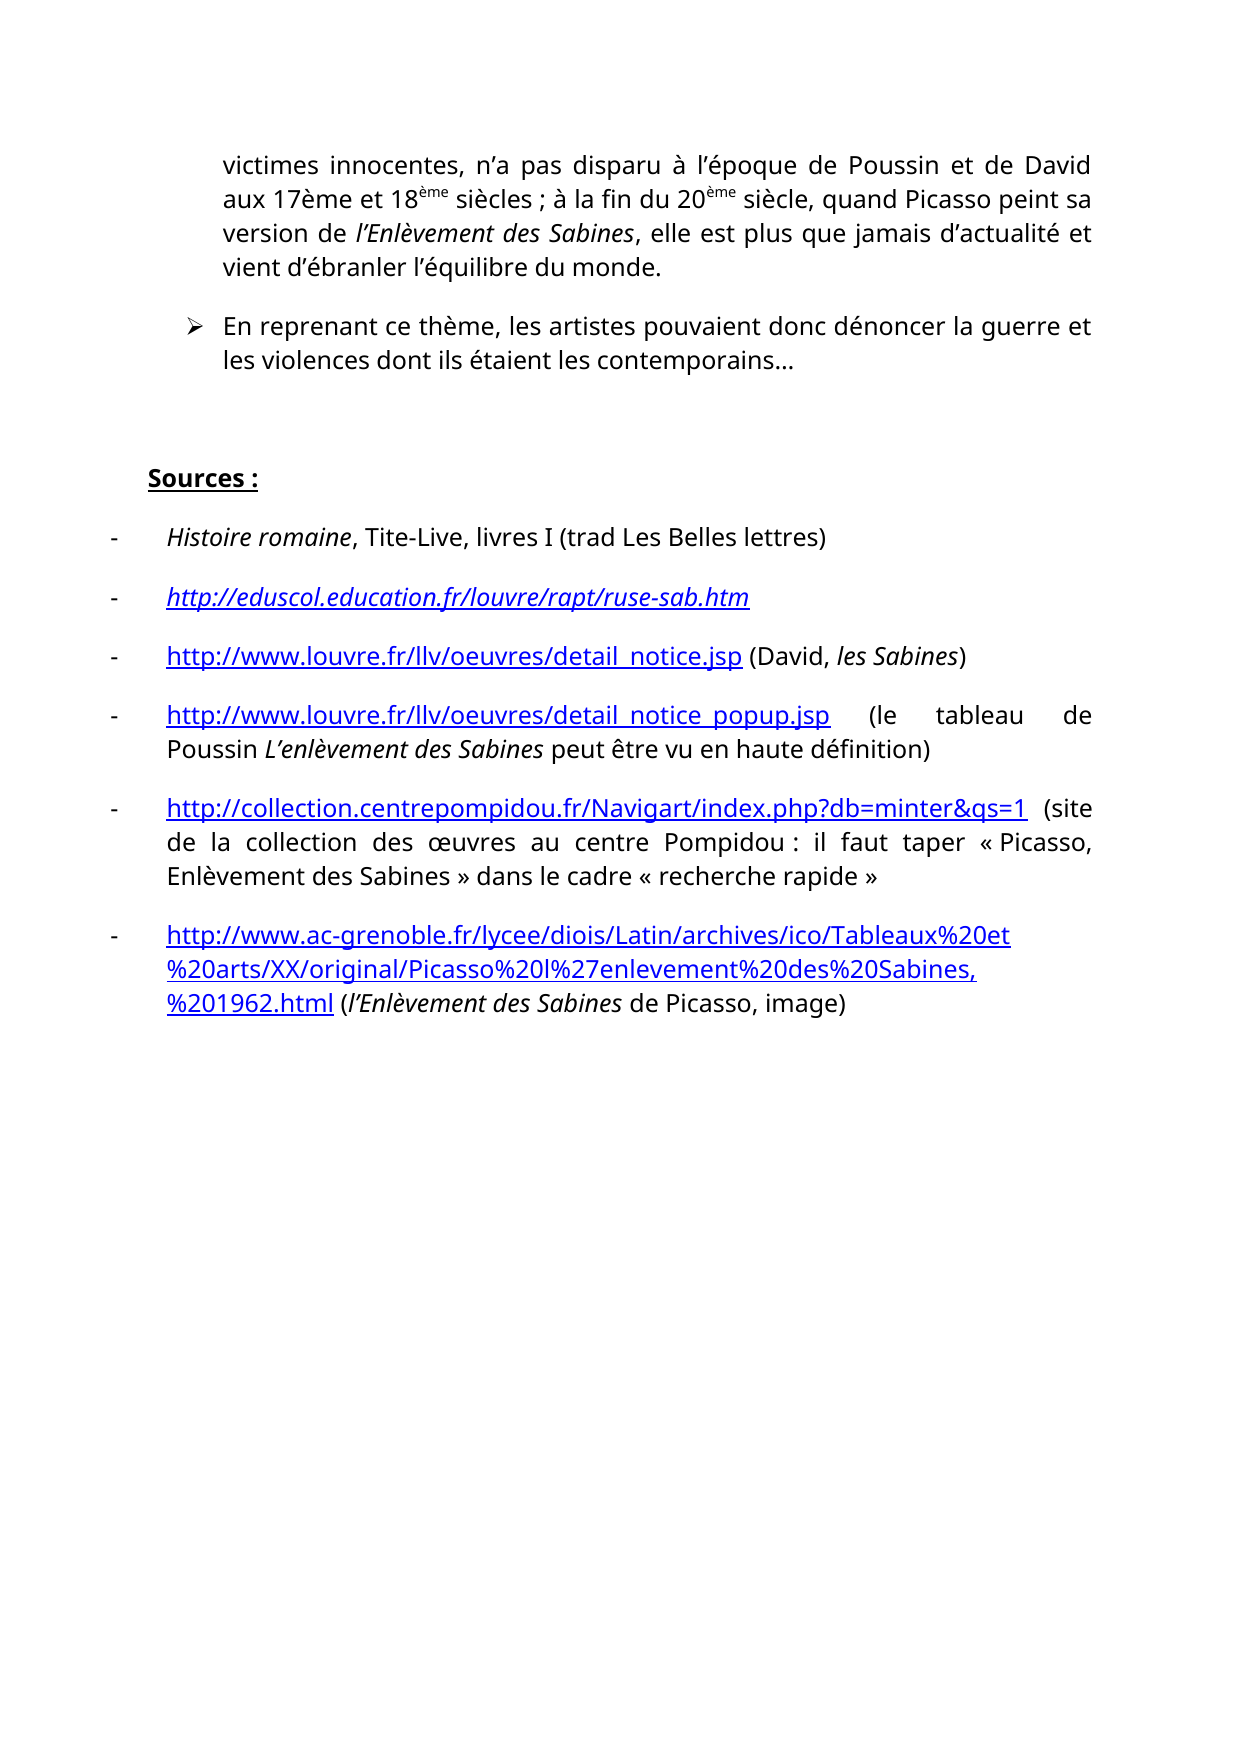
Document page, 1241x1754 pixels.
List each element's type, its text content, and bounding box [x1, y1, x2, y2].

text Sources : [148, 461, 1093, 495]
list http://eduscol.education.fr/louvre/rapt/ruse-sab.htm [110, 579, 1093, 613]
list http://www.louvre.fr/llv/oeuvres/detail_notice_popup.jsp (le tableau de Poussin L’enlèvement des Sabines peut être vu en haute définition) [110, 697, 1093, 765]
list http://collection.centrepompidou.fr/Navigart/index.php?db=minter&qs=1 (site de la collection des œuvres au centre Pompidou : il faut taper « Picasso, Enlèvement des Sabines » dans le cadre « recherche rapide » [110, 790, 1093, 893]
list victimes innocentes, n’a pas disparu à l’époque de Poussin et de David aux 17ème et 18ème siècles ; à la fin du 20ème siècle, quand Picasso peint sa version de l’Enlèvement des Sabines, elle est plus que jamais d’actualité et vient d’ébranler l’équilibre du monde. [185, 148, 1093, 284]
list En reprenant ce thème, les artistes pouvaient donc dénoncer la guerre et les violences dont ils étaient les contemporains… [185, 309, 1093, 377]
list http://www.ac-grenoble.fr/lycee/diois/Latin/archives/ico/Tableaux%20et%20arts/XX/original/Picasso%20l%27enlevement%20des%20Sabines,%201962.html (l’Enlèvement des Sabines de Picasso, image) [110, 918, 1093, 1020]
list http://www.louvre.fr/llv/oeuvres/detail_notice.jsp (David, les Sabines) [110, 638, 1093, 672]
list Histoire romaine, Tite-Live, livres I (trad Les Belles lettres) [110, 520, 1093, 554]
